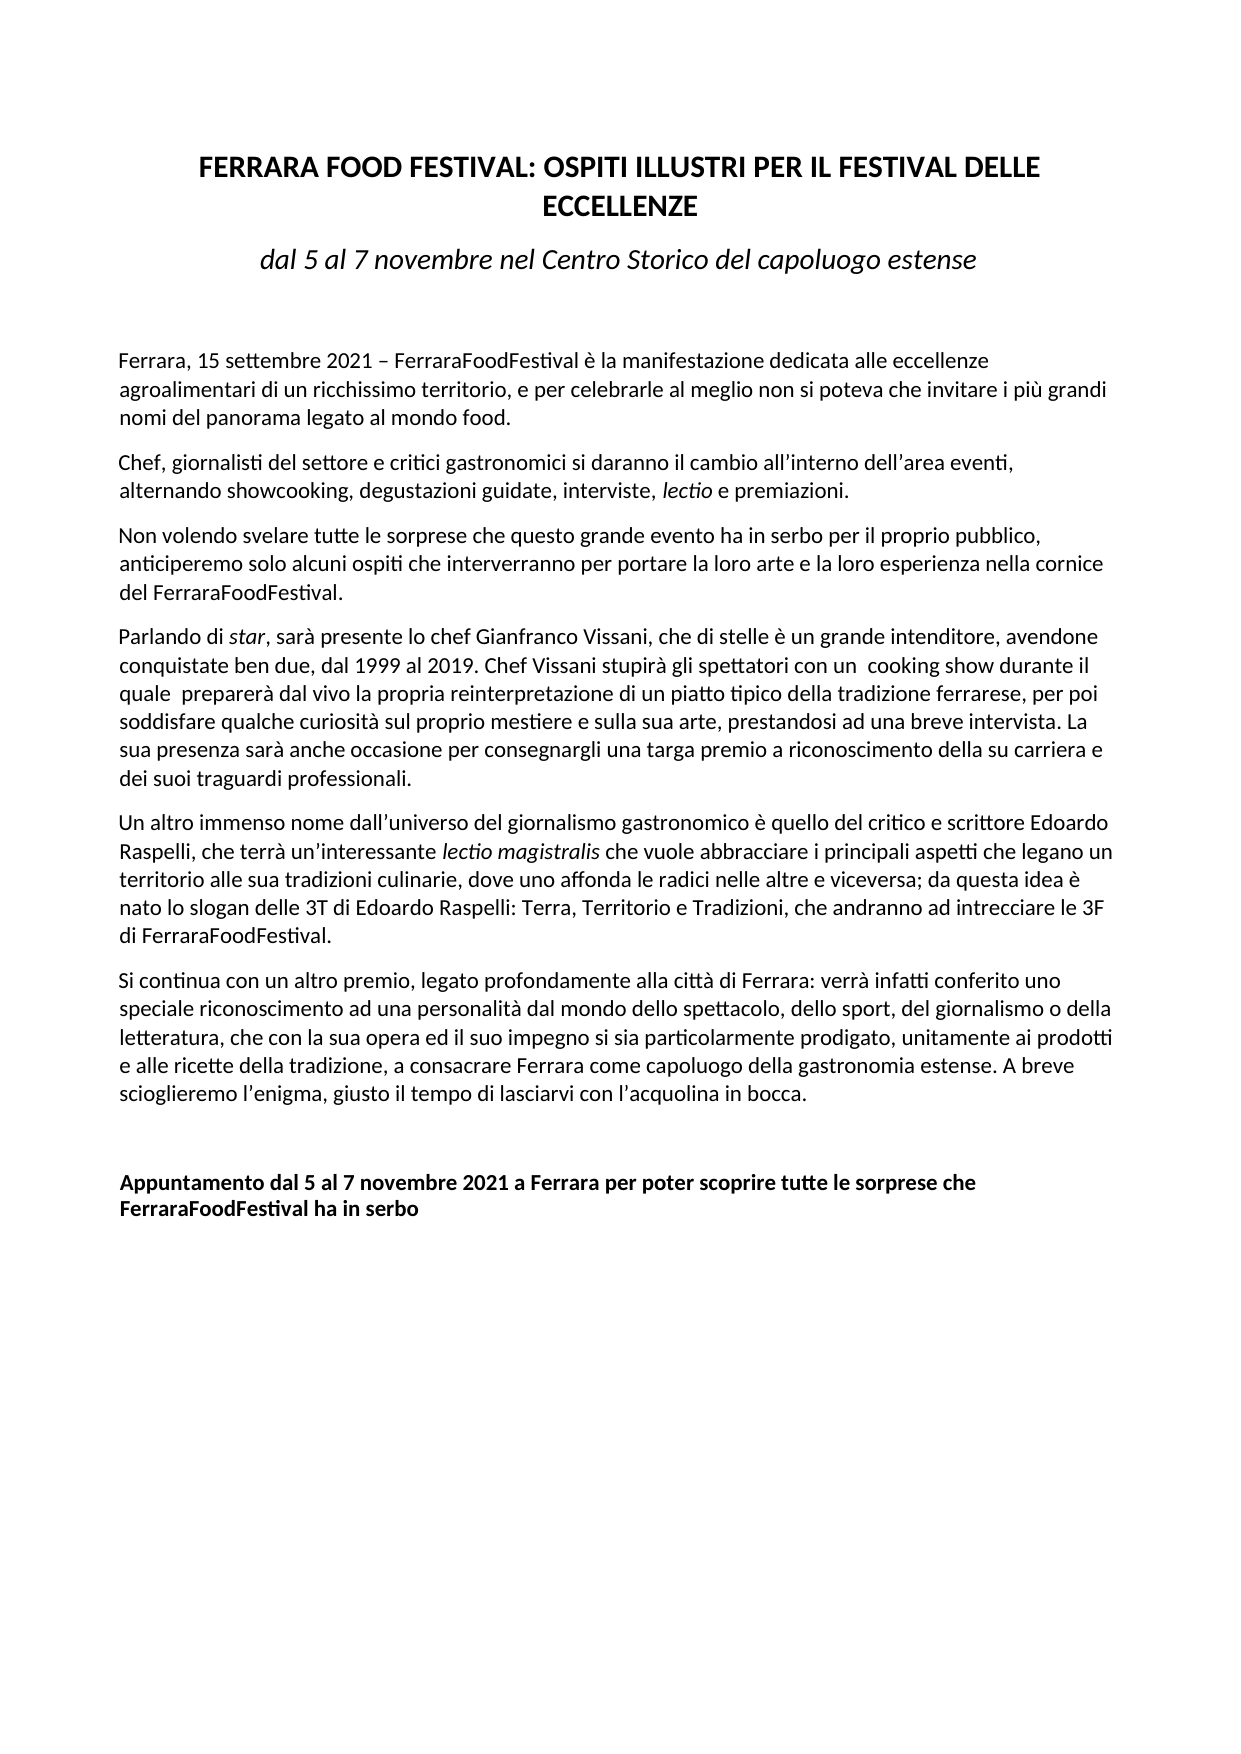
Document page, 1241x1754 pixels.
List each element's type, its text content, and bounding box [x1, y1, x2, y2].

text Si continua con un altro premio, legato profondamente alla città di Ferrara: verrà infatti conferito uno speciale riconoscimento ad una personalità dal mondo dello spettacolo, dello sport, del giornalismo o della letteratura, che con la sua opera ed il suo impegno si sia particolarmente prodigato, unitamente ai prodotti e alle ricette della tradizione, a consacrare Ferrara come capoluogo della gastronomia estense. A breve scioglieremo l’enigma, giusto il tempo di lasciarvi con l’acquolina in bocca. [118, 966, 1122, 1107]
text Chef, giornalisti del settore e critici gastronomici si daranno il cambio all’interno dell’area eventi, alternando showcooking, degustazioni guidate, interviste, lectio e premiazioni. [118, 448, 1122, 504]
text Un altro immenso nome dall’universo del giornalismo gastronomico è quello del critico e scrittore Edoardo Raspelli, che terrà un’interessante lectio magistralis che vuole abbracciare i principali aspetti che legano un territorio alle sua tradizioni culinarie, dove uno affonda le radici nelle altre e viceversa; da questa idea è nato lo slogan delle 3T di Edoardo Raspelli: Terra, Territorio e Tradizioni, che andranno ad intrecciare le 3F di FerraraFoodFestival. [118, 808, 1122, 949]
text Appuntamento dal 5 al 7 novembre 2021 a Ferrara per poter scoprire tutte le sorprese che FerraraFoodFestival ha in serbo [119, 1169, 1122, 1222]
text dal 5 al 7 novembre nel Centro Storico del capoluogo estense [118, 241, 1122, 277]
text Ferrara, 15 settembre 2021 – FerraraFoodFestival è la manifestazione dedicata alle eccellenze agroalimentari di un ricchissimo territorio, e per celebrarle al meglio non si poteva che invitare i più grandi nomi del panorama legato al mondo food. [118, 347, 1122, 431]
text FERRARA FOOD FESTIVAL: OSPITI ILLUSTRI PER IL FESTIVAL DELLE ECCELLENZE [118, 148, 1122, 224]
text Non volendo svelare tutte le sorprese che questo grande evento ha in serbo per il proprio pubblico, anticiperemo solo alcuni ospiti che interverranno per portare la loro arte e la loro esperienza nella cornice del FerraraFoodFestival. [118, 521, 1122, 606]
text Parlando di star, sarà presente lo chef Gianfranco Vissani, che di stelle è un grande intenditore, avendone conquistate ben due, dal 1999 al 2019. Chef Vissani stupirà gli spettatori con un cooking show durante il quale preparerà dal vivo la propria reinterpretazione di un piatto tipico della tradizione ferrarese, per poi soddisfare qualche curiosità sul proprio mestiere e sulla sua arte, prestandosi ad una breve intervista. La sua presenza sarà anche occasione per consegnargli una targa premio a riconoscimento della su carriera e dei suoi traguardi professionali. [118, 622, 1122, 792]
